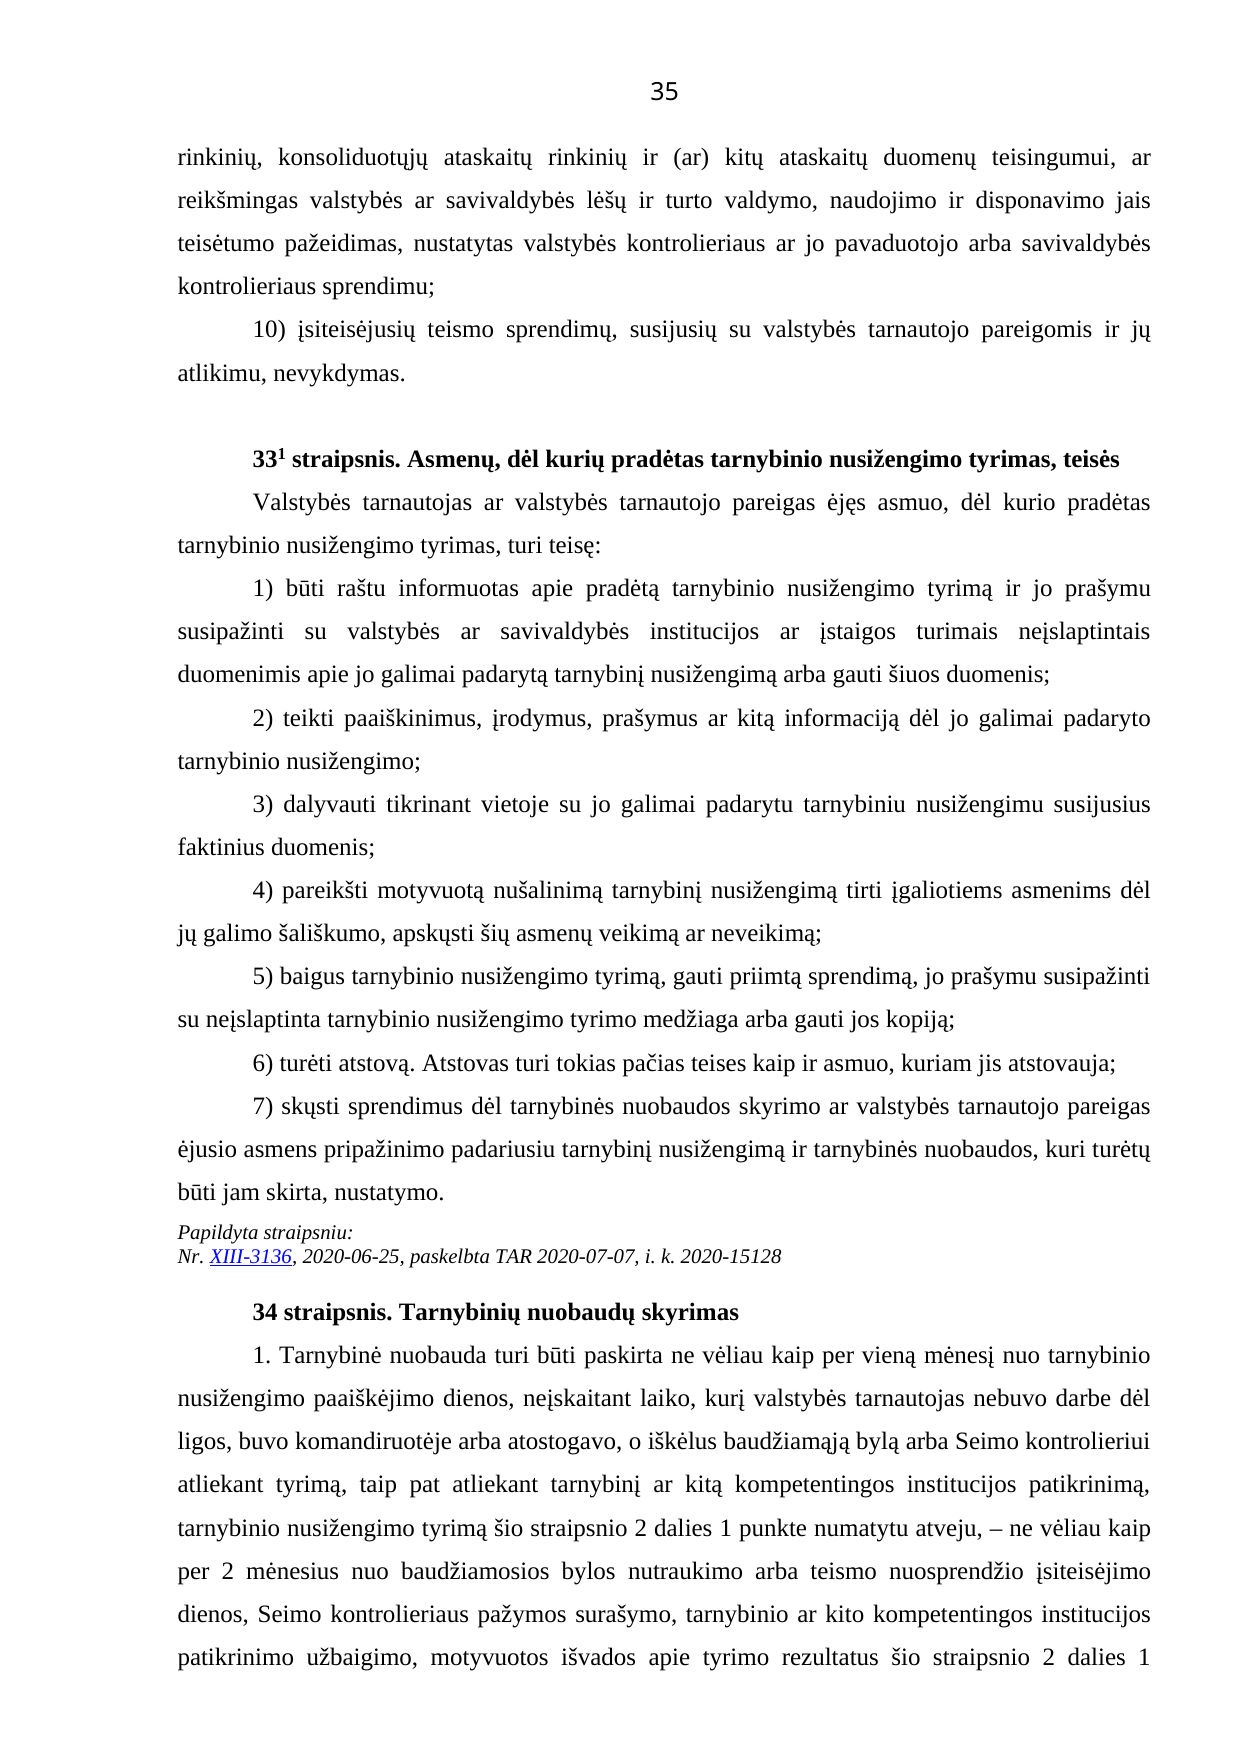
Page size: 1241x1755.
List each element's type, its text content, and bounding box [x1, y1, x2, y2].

text 6) turėti atstovą. Atstovas turi tokias pačias teises kaip ir asmuo, kuriam jis atstovauja; [177, 1048, 1152, 1076]
text 3) dalyvauti tikrinant vietoje su jo galimai padarytu tarnybiniu nusižengimu susijusius faktinius duomenis; [177, 789, 1152, 861]
text 7) skųsti sprendimus dėl tarnybinės nuobaudos skyrimo ar valstybės tarnautojo pareigas ėjusio asmens pripažinimo padariusiu tarnybinį nusižengimą ir tarnybinės nuobaudos, kuri turėtų būti jam skirta, nustatymo. [177, 1091, 1152, 1206]
text 4) pareikšti motyvuotą nušalinimą tarnybinį nusižengimą tirti įgaliotiems asmenims dėl jų galimo šališkumo, apskųsti šių asmenų veikimą ar neveikimą; [177, 875, 1152, 947]
text Papildyta straipsniu: [177, 1220, 1152, 1244]
text Valstybės tarnautojas ar valstybės tarnautojo pareigas ėjęs asmuo, dėl kurio pradėtas tarnybinio nusižengimo tyrimas, turi teisę: [177, 487, 1152, 559]
text 5) baigus tarnybinio nusižengimo tyrimą, gauti priimtą sprendimą, jo prašymu susipažinti su neįslaptinta tarnybinio nusižengimo tyrimo medžiaga arba gauti jos kopiją; [177, 961, 1152, 1033]
text rinkinių, konsoliduotųjų ataskaitų rinkinių ir (ar) kitų ataskaitų duomenų teisingumui, ar reikšmingas valstybės ar savivaldybės lėšų ir turto valdymo, naudojimo ir disponavimo jais teisėtumo pažeidimas, nustatytas valstybės kontrolieriaus ar jo pavaduotojo arba savivaldybės kontrolieriaus sprendimu; [177, 142, 1152, 300]
text 1. Tarnybinė nuobauda turi būti paskirta ne vėliau kaip per vieną mėnesį nuo tarnybinio nusižengimo paaiškėjimo dienos, neįskaitant laiko, kurį valstybės tarnautojas nebuvo darbe dėl ligos, buvo komandiruotėje arba atostogavo, o iškėlus baudžiamąją bylą arba Seimo kontrolieriui atliekant tyrimą, taip pat atliekant tarnybinį ar kitą kompetentingos institucijos patikrinimą, tarnybinio nusižengimo tyrimą šio straipsnio 2 dalies 1 punkte numatytu atveju, – ne vėliau kaip per 2 mėnesius nuo baudžiamosios bylos nutraukimo arba teismo nuosprendžio įsiteisėjimo dienos, Seimo kontrolieriaus pažymos surašymo, tarnybinio ar kito kompetentingos institucijos patikrinimo užbaigimo, motyvuotos išvados apie tyrimo rezultatus šio straipsnio 2 dalies 1 [177, 1340, 1152, 1671]
text 331 straipsnis. Asmenų, dėl kurių pradėtas tarnybinio nusižengimo tyrimas, teisės [177, 444, 1152, 473]
text 34 straipsnis. Tarnybinių nuobaudų skyrimas [177, 1297, 1152, 1326]
text 2) teikti paaiškinimus, įrodymus, prašymus ar kitą informaciją dėl jo galimai padaryto tarnybinio nusižengimo; [177, 703, 1152, 774]
text Nr. XIII-3136, 2020-06-25, paskelbta TAR 2020-07-07, i. k. 2020-15128 [177, 1244, 1152, 1268]
text 1) būti raštu informuotas apie pradėtą tarnybinio nusižengimo tyrimą ir jo prašymu susipažinti su valstybės ar savivaldybės institucijos ar įstaigos turimais neįslaptintais duomenimis apie jo galimai padarytą tarnybinį nusižengimą arba gauti šiuos duomenis; [177, 573, 1152, 688]
text 10) įsiteisėjusių teismo sprendimų, susijusių su valstybės tarnautojo pareigomis ir jų atlikimu, nevykdymas. [177, 314, 1152, 386]
